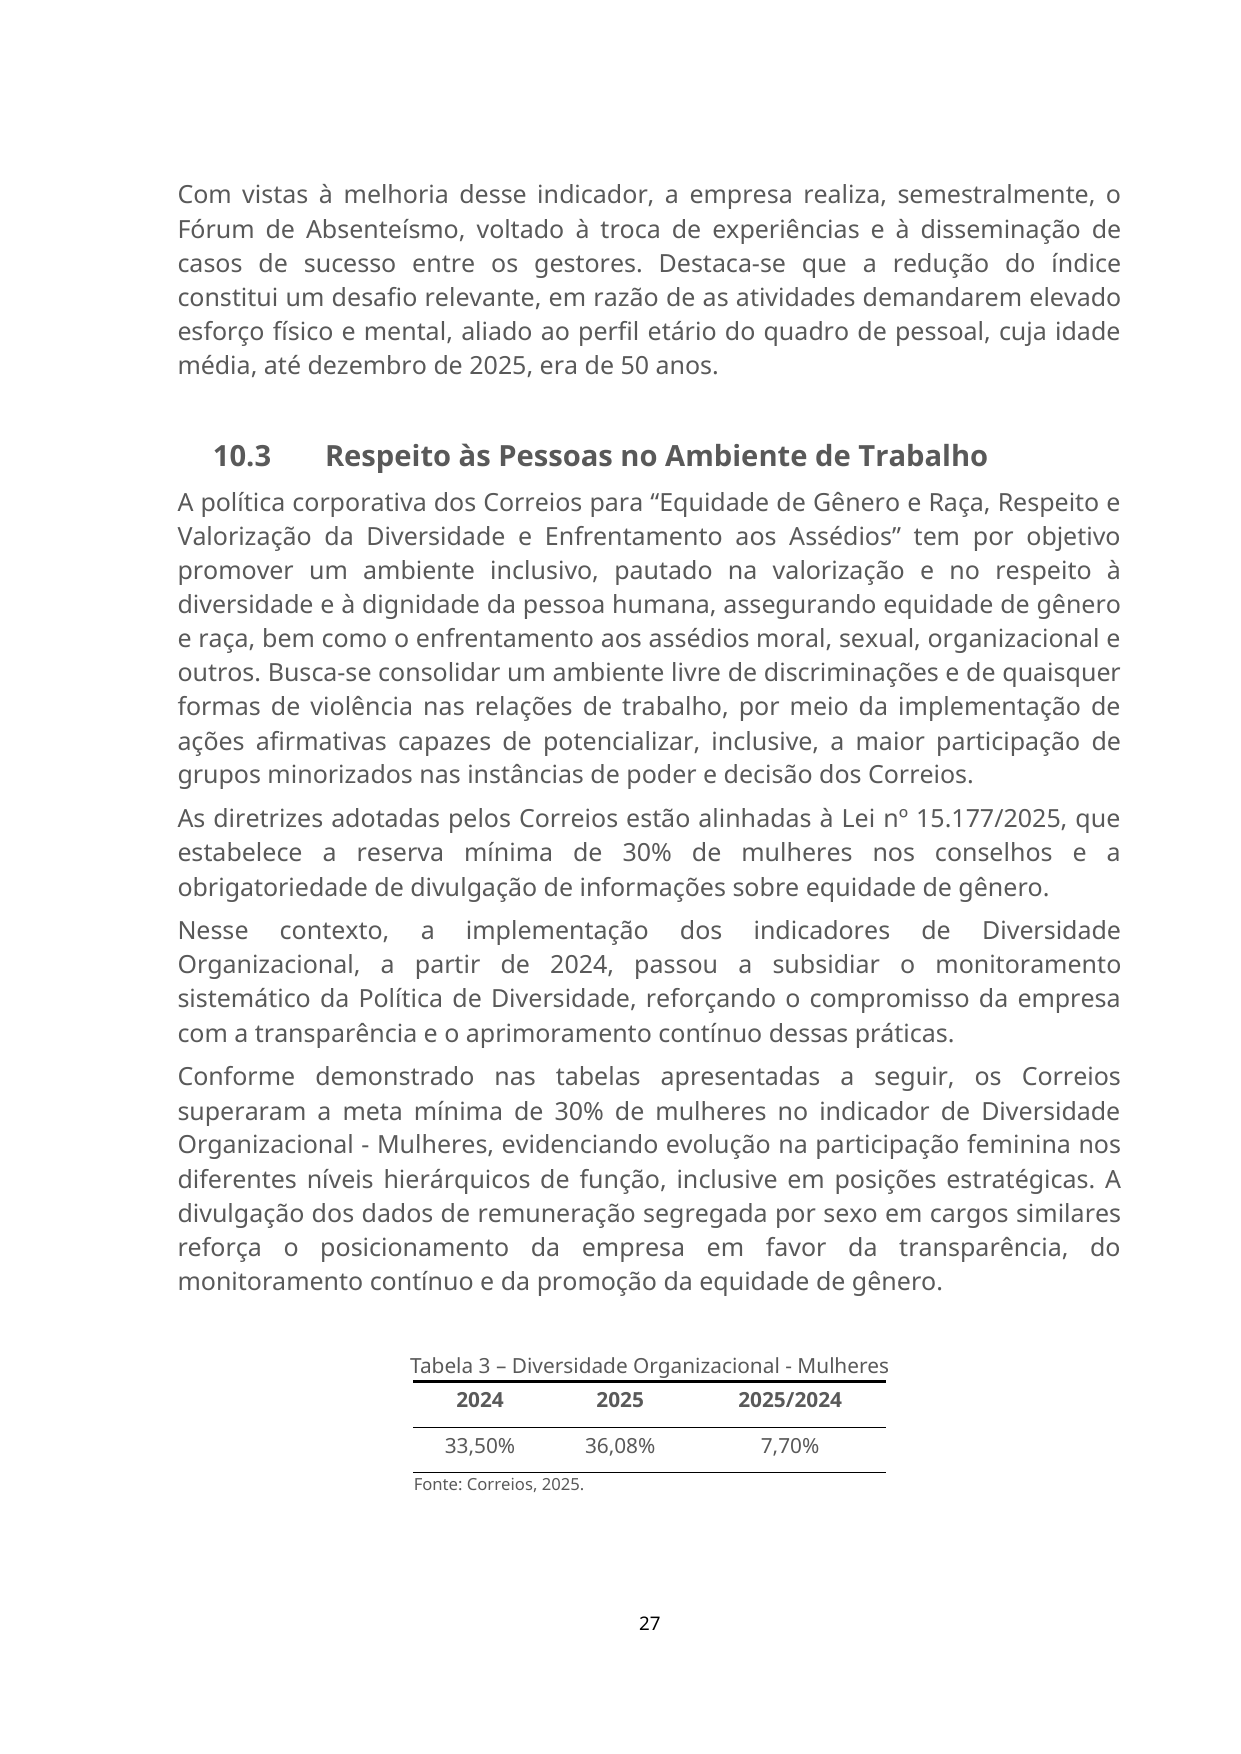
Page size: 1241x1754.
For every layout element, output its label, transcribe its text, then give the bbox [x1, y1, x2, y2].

table_cell 7,70% [694, 1428, 886, 1472]
text A política corporativa dos Correios para “Equidade de Gênero e Raça, Respeito e Valorização da Diversidade e Enfrentamento aos Assédios” tem por objetivo promover um ambiente inclusivo, pautado na valorização e no respeito à diversidade e à dignidade da pessoa humana, assegurando equidade de gênero e raça, bem como o enfrentamento aos assédios moral, sexual, organizacional e outros. Busca-se consolidar um ambiente livre de discriminações e de quaisquer formas de violência nas relações de trabalho, por meio da implementação de ações afirmativas capazes de potencializar, inclusive, a maior participação de grupos minorizados nas instâncias de poder e decisão dos Correios. [177, 485, 1122, 791]
text Tabela 3 – Diversidade Organizacional - Mulheres [177, 1351, 1122, 1379]
text Conforme demonstrado nas tabelas apresentadas a seguir, os Correios superaram a meta mínima de 30% de mulheres no indicador de Diversidade Organizacional - Mulheres, evidenciando evolução na participação feminina nos diferentes níveis hierárquicos de função, inclusive em posições estratégicas. A divulgação dos dados de remuneração segregada por sexo em cargos similares reforça o posicionamento da empresa em favor da transparência, do monitoramento contínuo e da promoção da equidade de gênero. [177, 1059, 1122, 1297]
table_header 2025 [546, 1383, 694, 1427]
subtitle Nesse contexto, a implementação dos indicadores de Diversidade Organizacional, a partir de 2024, passou a subsidiar o monitoramento sistemático da Política de Diversidade, reforçando o compromisso da empresa com a transparência e o aprimoramento contínuo dessas práticas. [177, 913, 1122, 1049]
text Fonte: Correios, 2025. [413, 1473, 1122, 1496]
subtitle As diretrizes adotadas pelos Correios estão alinhadas à Lei nº 15.177/2025, que estabelece a reserva mínima de 30% de mulheres nos conselhos e a obrigatoriedade de divulgação de informações sobre equidade de gênero. [177, 801, 1122, 903]
table_header 2025/2024 [694, 1383, 886, 1427]
table_header 2024 [413, 1383, 546, 1427]
list Respeito às Pessoas no Ambiente de Trabalho [213, 435, 1122, 475]
table_cell 36,08% [546, 1428, 694, 1472]
text Com vistas à melhoria desse indicador, a empresa realiza, semestralmente, o Fórum de Absenteísmo, voltado à troca de experiências e à disseminação de casos de sucesso entre os gestores. Destaca-se que a redução do índice constitui um desafio relevante, em razão de as atividades demandarem elevado esforço físico e mental, aliado ao perfil etário do quadro de pessoal, cuja idade média, até dezembro de 2025, era de 50 anos. [177, 177, 1122, 382]
table_cell 33,50% [413, 1428, 546, 1472]
